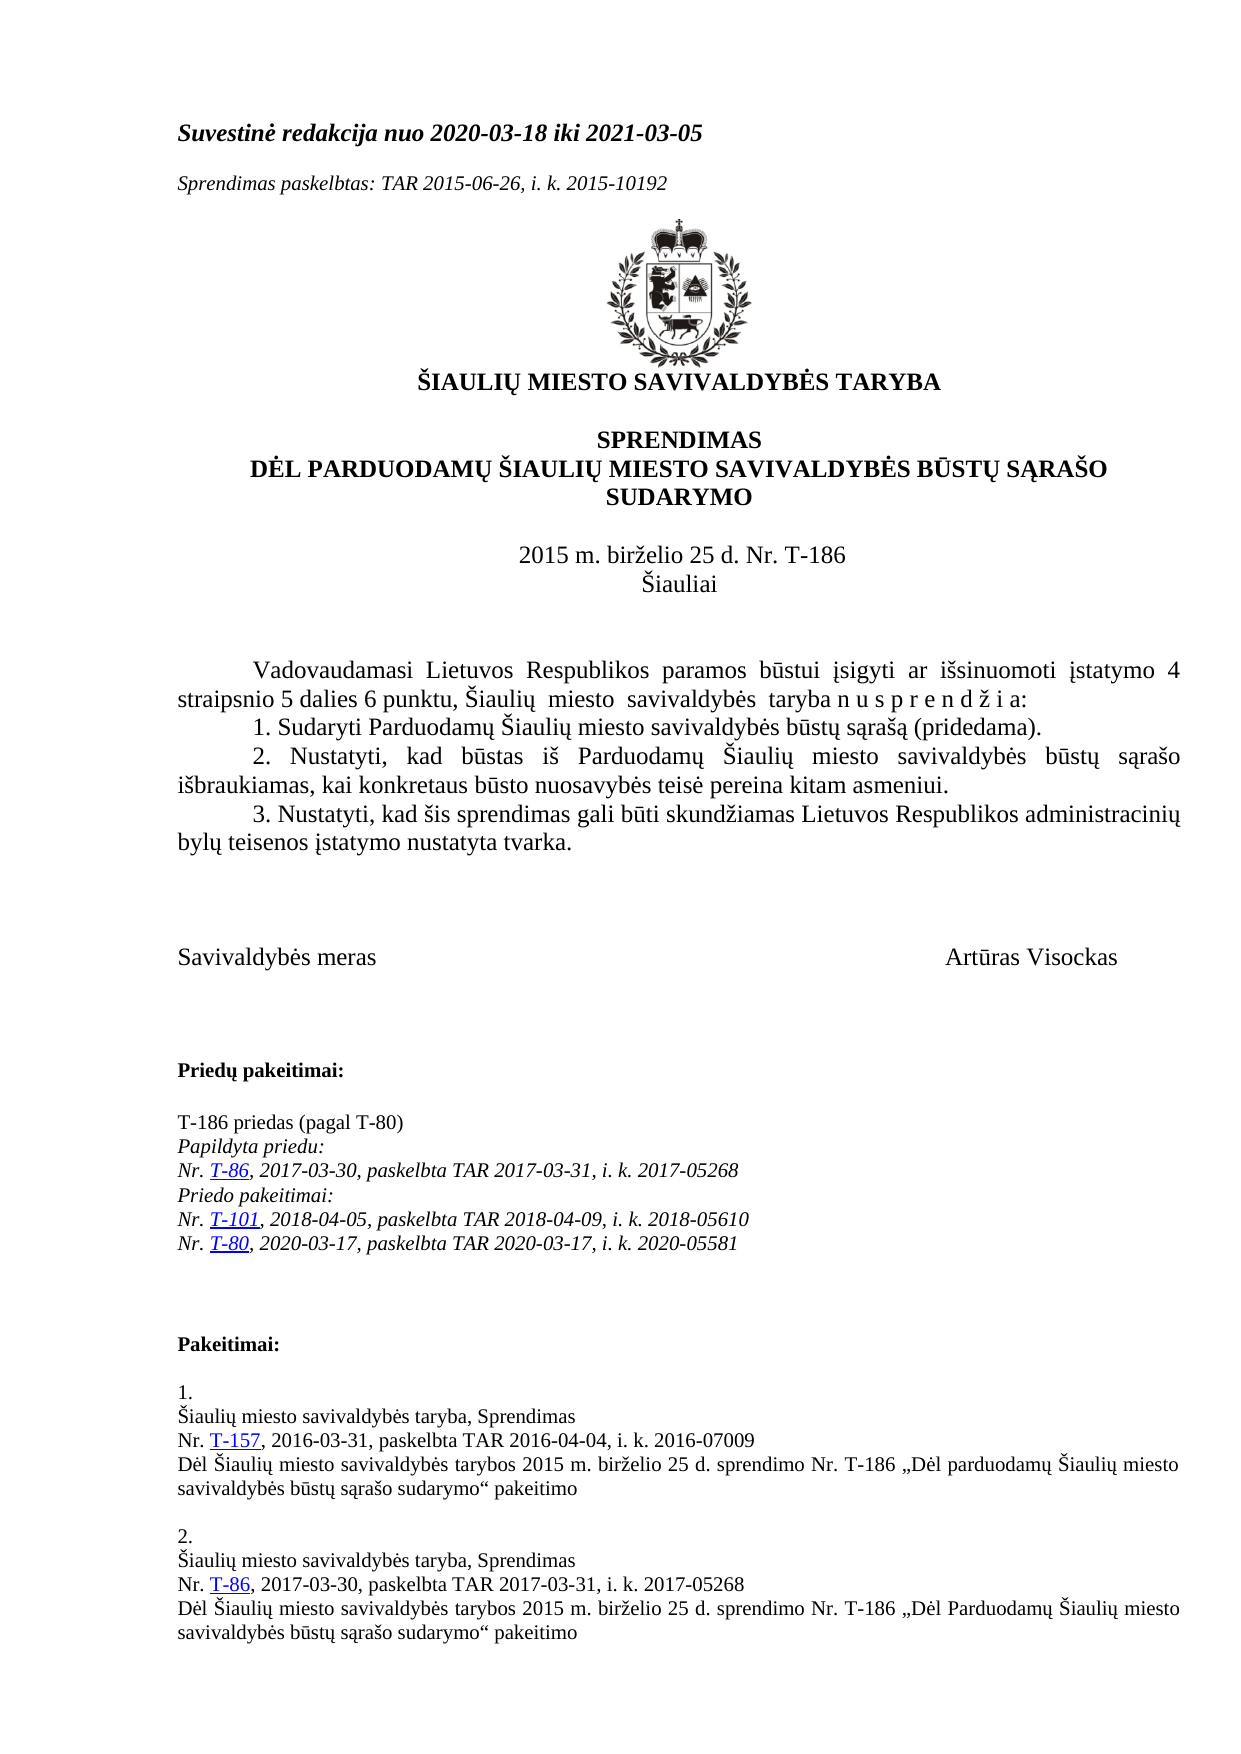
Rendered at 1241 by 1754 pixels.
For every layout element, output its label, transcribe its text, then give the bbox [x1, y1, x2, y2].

text SPRENDIMAS [177, 425, 1181, 454]
text T-186 priedas (pagal T-80) [177, 1110, 1181, 1134]
text Papildyta priedu: [177, 1134, 1181, 1158]
text Vadovaudamasi Lietuvos Respublikos paramos būstui įsigyti ar išsinuomoti įstatymo 4 straipsnio 5 dalies 6 punktu, Šiaulių miesto savivaldybės taryba n u s p r e n d ž i a: [177, 655, 1181, 712]
text Nr. T-80, 2020-03-17, paskelbta TAR 2020-03-17, i. k. 2020-05581 [177, 1231, 1181, 1255]
text 2. Nustatyti, kad būstas iš Parduodamų Šiaulių miesto savivaldybės būstų sąrašo išbraukiamas, kai konkretaus būsto nuosavybės teisė pereina kitam asmeniui. [177, 741, 1181, 799]
text Suvestinė redakcija nuo 2020-03-18 iki 2021-03-05 [177, 118, 1181, 147]
text Dėl Šiaulių miesto savivaldybės tarybos 2015 m. birželio 25 d. sprendimo Nr. T-186 „Dėl parduodamų Šiaulių miesto savivaldybės būstų sąrašo sudarymo“ pakeitimo [177, 1452, 1181, 1500]
text Šiauliai [177, 569, 1181, 597]
text Dėl Šiaulių miesto savivaldybės tarybos 2015 m. birželio 25 d. sprendimo Nr. T-186 „Dėl Parduodamų Šiaulių miesto savivaldybės būstų sąrašo sudarymo“ pakeitimo [177, 1596, 1181, 1644]
text ŠIAULIŲ MIESTO SAVIVALDYBĖS TARYBA [177, 367, 1181, 396]
text Sprendimas paskelbtas: TAR 2015-06-26, i. k. 2015-10192 [177, 171, 1181, 195]
text 2015 m. birželio 25 d. Nr. T-186 [177, 540, 1181, 569]
text Nr. T-86, 2017-03-30, paskelbta TAR 2017-03-31, i. k. 2017-05268 [177, 1572, 1181, 1596]
text 3. Nustatyti, kad šis sprendimas gali būti skundžiamas Lietuvos Respublikos administracinių bylų teisenos įstatymo nustatyta tvarka. [177, 799, 1181, 856]
text DĖL PARDUODAMŲ ŠIAULIŲ MIESTO SAVIVALDYBĖS BŪSTŲ SĄRAŠO SUDARYMO [177, 454, 1181, 511]
text Nr. T-157, 2016-03-31, paskelbta TAR 2016-04-04, i. k. 2016-07009 [177, 1428, 1181, 1452]
text Priedo pakeitimai: [177, 1182, 1181, 1207]
text 1. Sudaryti Parduodamų Šiaulių miesto savivaldybės būstų sąrašą (pridedama). [177, 712, 1181, 741]
text Priedų pakeitimai: [177, 1057, 1181, 1082]
text Šiaulių miesto savivaldybės taryba, Sprendimas [177, 1548, 1181, 1572]
text 2. [177, 1524, 1181, 1548]
text Pakeitimai: [177, 1332, 1181, 1356]
text Nr. T-101, 2018-04-05, paskelbta TAR 2018-04-09, i. k. 2018-05610 [177, 1207, 1181, 1231]
text Nr. T-86, 2017-03-30, paskelbta TAR 2017-03-31, i. k. 2017-05268 [177, 1158, 1181, 1182]
text 1. [177, 1380, 1181, 1404]
text Savivaldybės meras Artūras Visockas [177, 942, 1181, 971]
text Šiaulių miesto savivaldybės taryba, Sprendimas [177, 1404, 1181, 1428]
